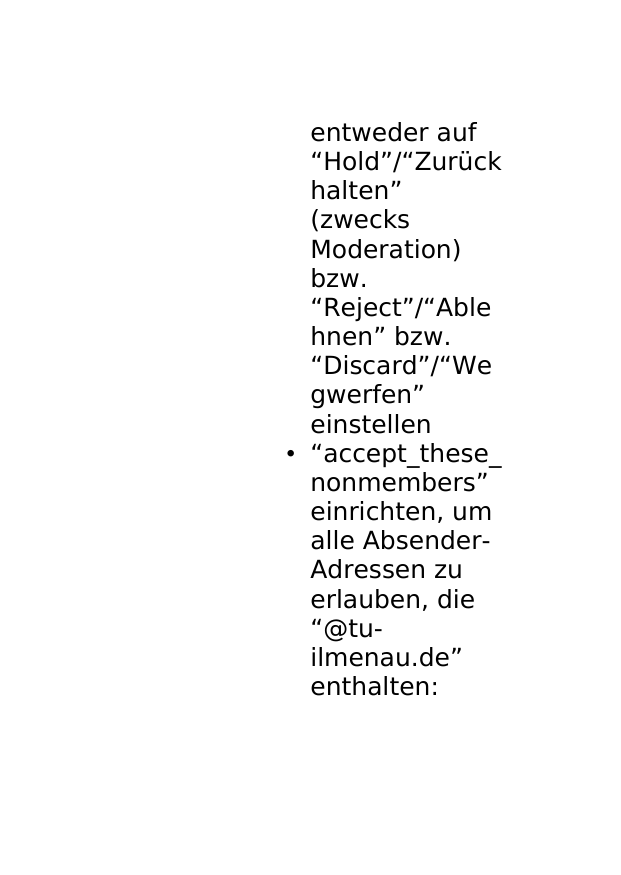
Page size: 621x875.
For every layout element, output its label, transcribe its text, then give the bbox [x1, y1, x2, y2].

list entweder auf “Hold”/“Zurückhalten” (zwecks Moderation) bzw. “Reject”/“Ablehnen” bzw. “Discard”/“Wegwerfen” einstellen [295, 118, 502, 439]
list “accept_these_nonmembers” einrichten, um alle Absender-Adressen zu erlauben, die “@tu-ilmenau.de” enthalten: [295, 439, 502, 701]
